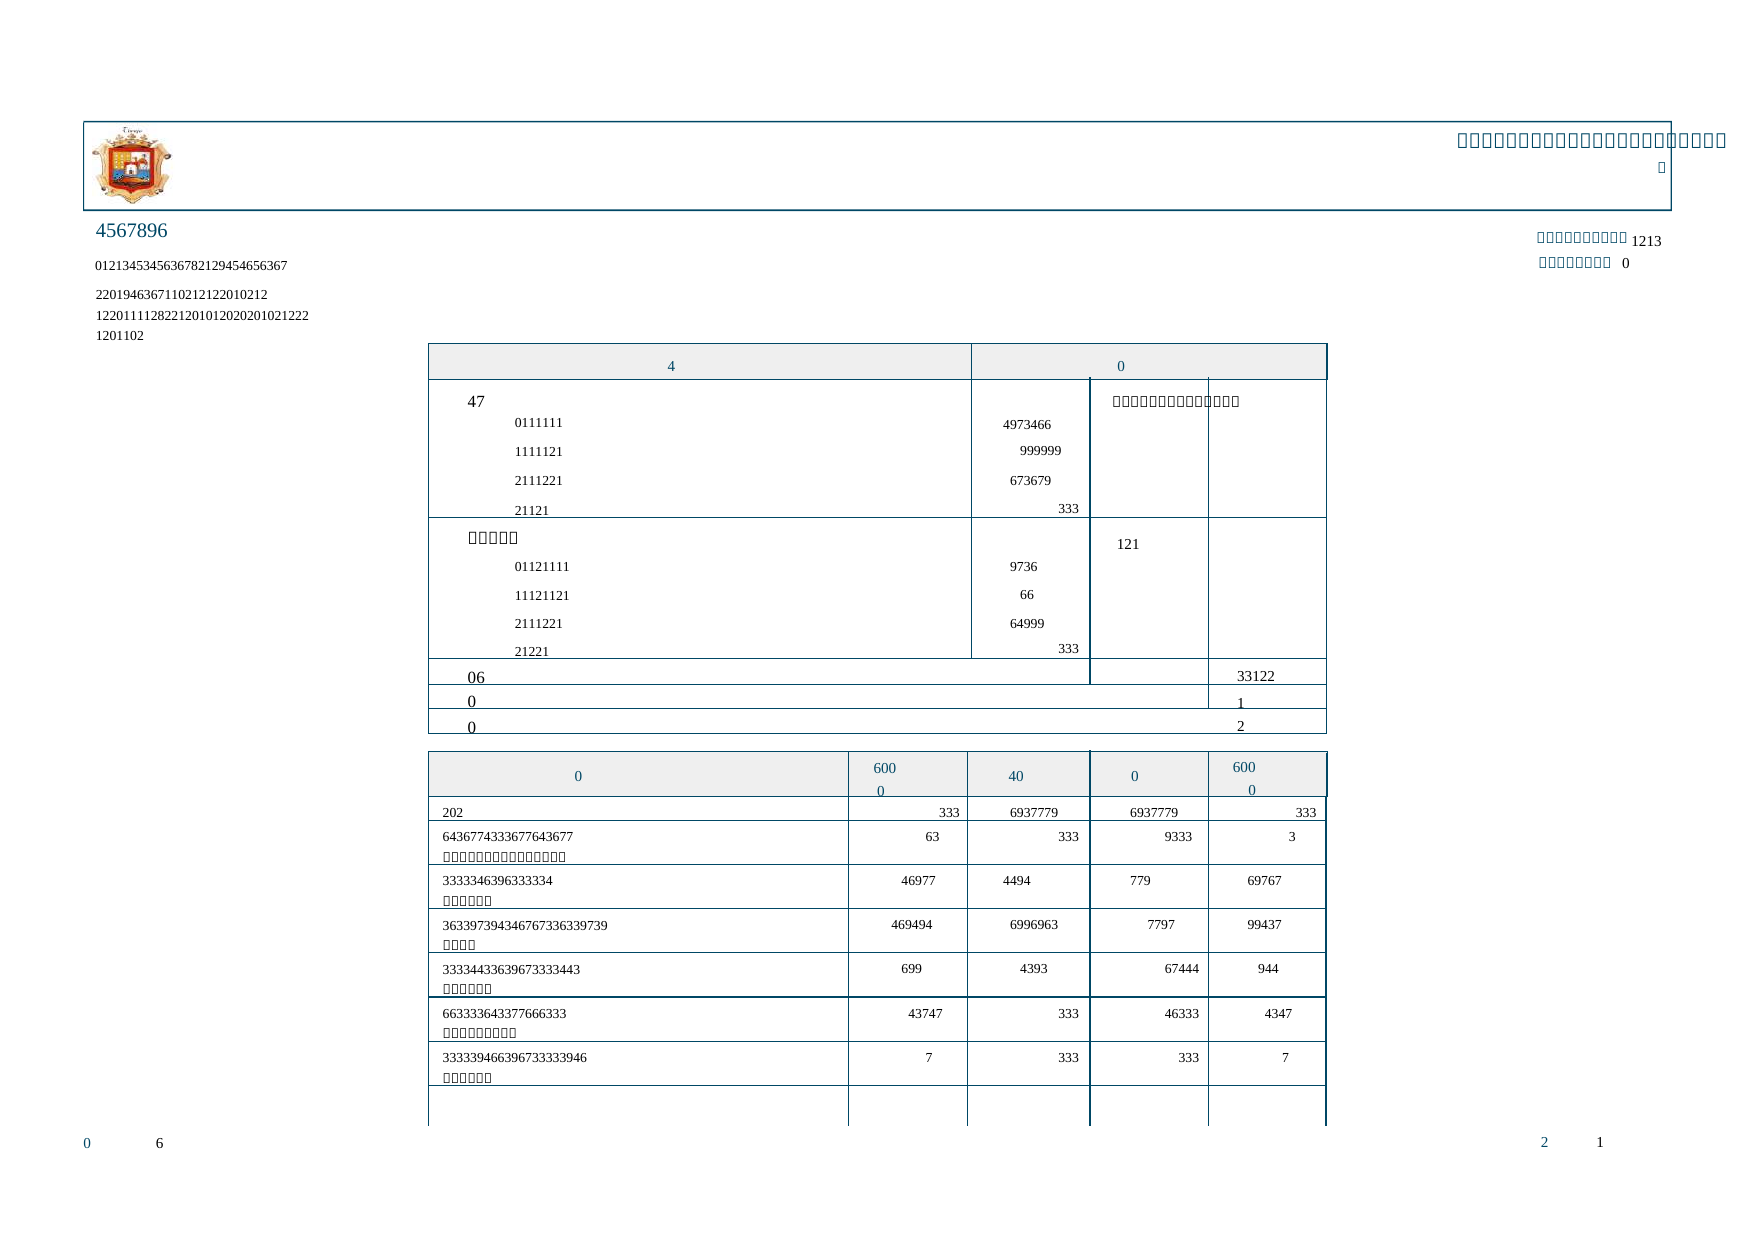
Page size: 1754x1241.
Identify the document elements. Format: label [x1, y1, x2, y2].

picture [1534, 133, 1540, 146]
picture [1544, 133, 1552, 146]
picture [874, 763, 880, 773]
picture [1482, 133, 1490, 146]
picture [1658, 162, 1665, 173]
picture [1618, 133, 1626, 146]
picture [1470, 133, 1478, 146]
picture [1557, 257, 1564, 268]
picture [1605, 133, 1613, 146]
picture [1546, 232, 1553, 243]
picture [1458, 133, 1466, 146]
picture [1593, 133, 1601, 146]
picture [1507, 133, 1515, 146]
picture [1716, 133, 1724, 146]
picture [1601, 232, 1608, 243]
picture [1566, 257, 1573, 268]
picture [1584, 257, 1591, 268]
picture [1575, 257, 1582, 268]
picture [1581, 133, 1589, 146]
picture [1571, 133, 1577, 146]
picture [1592, 232, 1599, 243]
picture [1555, 232, 1562, 243]
picture [1583, 232, 1590, 243]
picture [1539, 257, 1546, 268]
picture [1497, 133, 1503, 146]
picture [1619, 232, 1626, 243]
picture [1564, 232, 1571, 243]
picture [1657, 133, 1663, 146]
picture [92, 123, 175, 206]
picture [1519, 133, 1527, 146]
picture [1610, 232, 1617, 243]
picture [1548, 257, 1555, 268]
picture [1594, 257, 1601, 268]
picture [129, 226, 135, 237]
picture [1704, 133, 1712, 146]
picture [1679, 133, 1687, 146]
picture [1573, 232, 1580, 243]
picture [1603, 257, 1610, 268]
picture [1642, 133, 1650, 146]
picture [1630, 133, 1638, 146]
picture [889, 763, 894, 773]
picture [1694, 133, 1700, 146]
picture [1537, 232, 1544, 243]
picture [575, 771, 580, 781]
picture [1556, 133, 1564, 146]
